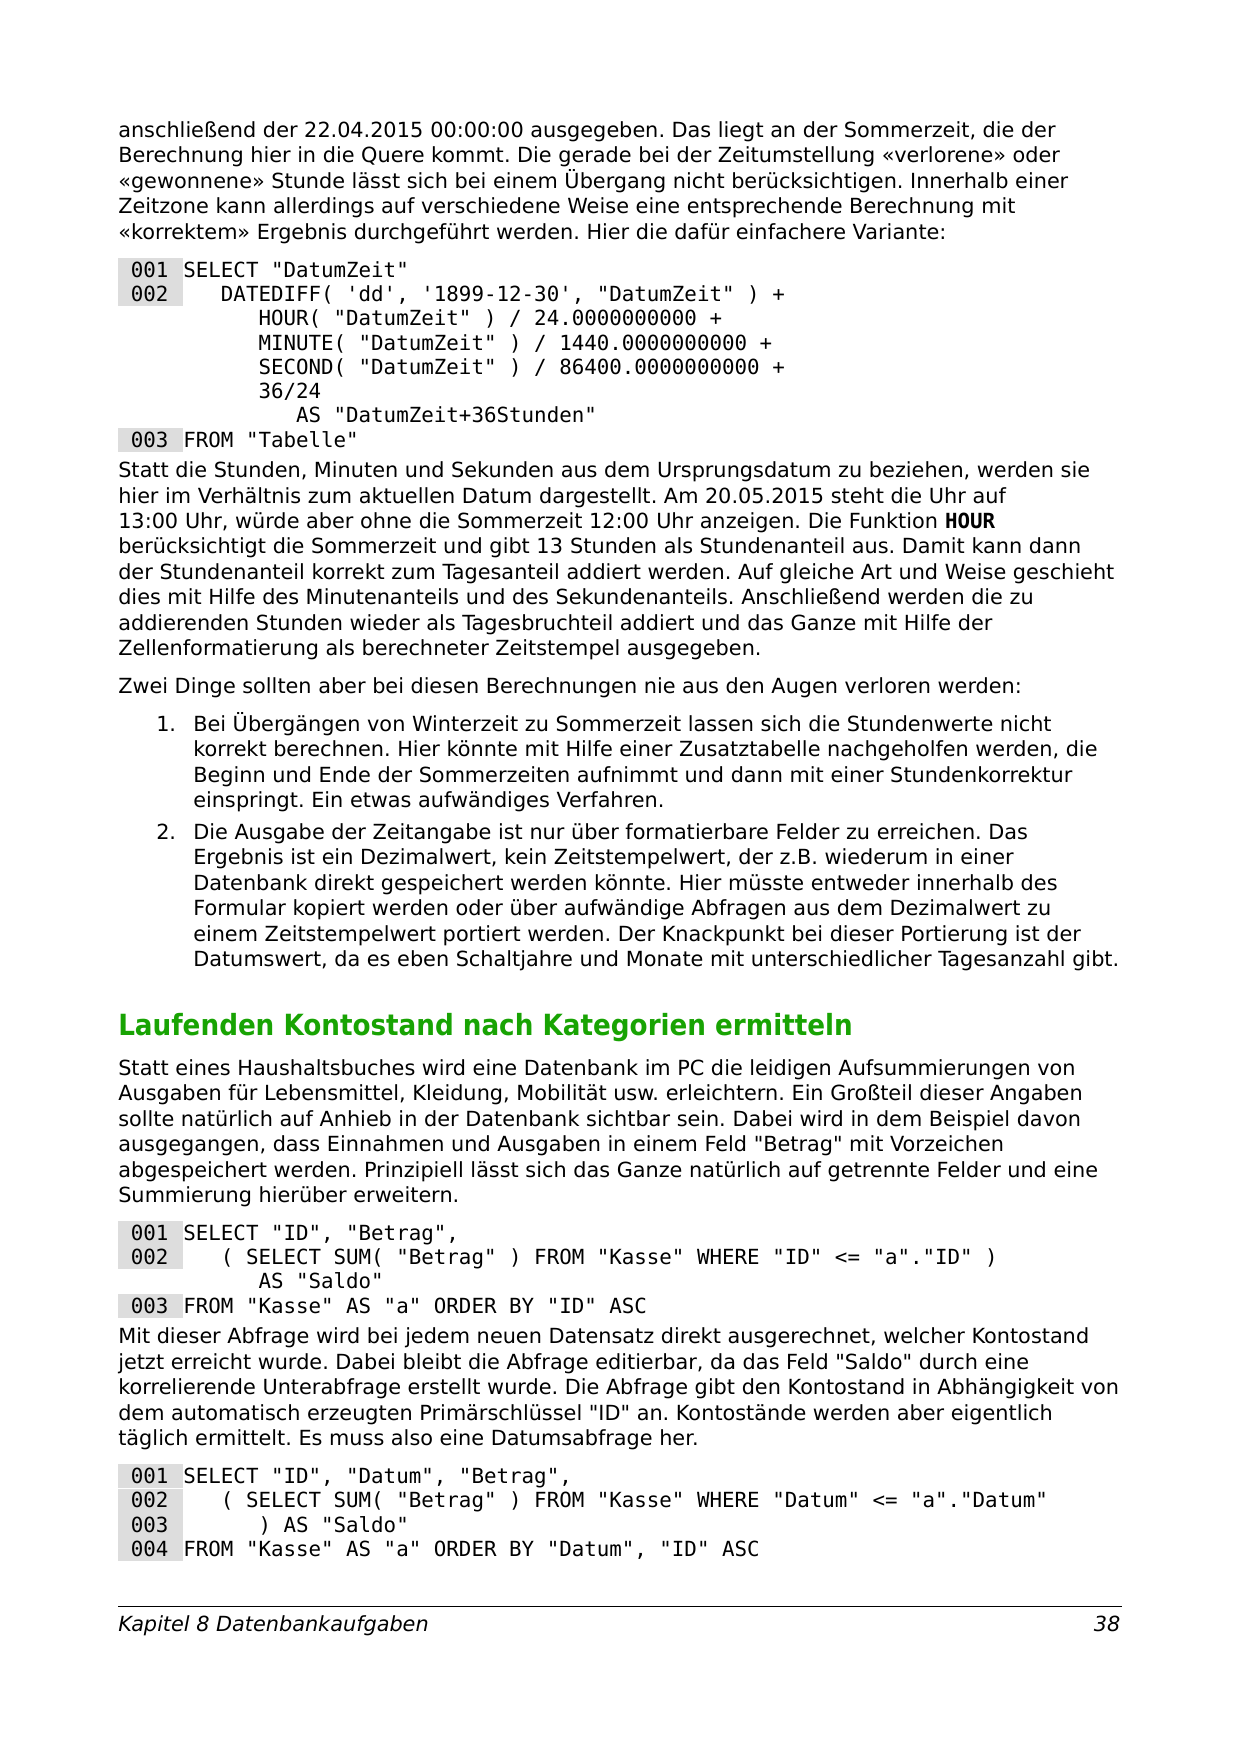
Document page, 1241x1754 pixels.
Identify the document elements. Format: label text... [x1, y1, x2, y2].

list AS "DatumZeit+36Stunden" [118, 403, 1122, 428]
list MINUTE( "DatumZeit" ) / 1440.0000000000 + [118, 331, 1122, 355]
list SECOND( "DatumZeit" ) / 86400.0000000000 + [118, 355, 1122, 379]
text Zwei Dinge sollten aber bei diesen Berechnungen nie aus den Augen verloren werden: [118, 674, 1122, 698]
list ( SELECT SUM( "Betrag" ) FROM "Kasse" WHERE "ID" <= "a"."ID" ) [183, 1245, 1122, 1269]
text anschließend der 22.04.2015 00:00:00 ausgegeben. Das liegt an der Sommerzeit, die der Berechnung hier in die Quere kommt. Die gerade bei der Zeitumstellung «verlorene» oder «gewonnene» Stunde lässt sich bei einem Übergang nicht berücksichtigen. Innerhalb einer Zeitzone kann allerdings auf verschiedene Weise eine entsprechende Berechnung mit «korrektem» Ergebnis durchgeführt werden. Hier die dafür einfachere Variante: [118, 118, 1122, 244]
list DATEDIFF( 'dd', '1899-12-30', "DatumZeit" ) + [183, 282, 1122, 306]
list FROM "Tabelle" [183, 428, 1122, 452]
list Die Ausgabe der Zeitangabe ist nur über formatierbare Felder zu erreichen. Das Ergebnis ist ein Dezimalwert, kein Zeitstempelwert, der z.B. wiederum in einer Datenbank direkt gespeichert werden könnte. Hier müsste entweder innerhalb des Formular kopiert werden oder über aufwändige Abfragen aus dem Dezimalwert zu einem Zeitstempelwert portiert werden. Der Knackpunkt bei dieser Portierung ist der Datumswert, da es eben Schaltjahre und Monate mit unterschiedlicher Tagesanzahl gibt. [156, 820, 1122, 971]
list ) AS "Saldo" [183, 1513, 1122, 1537]
list FROM "Kasse" AS "a" ORDER BY "ID" ASC [183, 1294, 1122, 1318]
list 36/24 [118, 379, 1122, 403]
subtitle Laufenden Kontostand nach Kategorien ermitteln [118, 1008, 1122, 1042]
list FROM "Kasse" AS "a" ORDER BY "Datum", "ID" ASC [183, 1537, 1122, 1561]
list SELECT "DatumZeit" [183, 258, 1122, 282]
list HOUR( "DatumZeit" ) / 24.0000000000 + [118, 306, 1122, 331]
text Statt eines Haushaltsbuches wird eine Datenbank im PC die leidigen Aufsummierungen von Ausgaben für Lebensmittel, Kleidung, Mobilität usw. erleichtern. Ein Großteil dieser Angaben sollte natürlich auf Anhieb in der Datenbank sichtbar sein. Dabei wird in dem Beispiel davon ausgegangen, dass Einnahmen und Ausgaben in einem Feld "Betrag" mit Vorzeichen abgespeichert werden. Prinzipiell lässt sich das Ganze natürlich auf getrennte Felder und eine Summierung hierüber erweitern. [118, 1056, 1122, 1207]
text Mit dieser Abfrage wird bei jedem neuen Datensatz direkt ausgerechnet, welcher Kontostand jetzt erreicht wurde. Dabei bleibt die Abfrage editierbar, da das Feld "Saldo" durch eine korrelierende Unterabfrage erstellt wurde. Die Abfrage gibt den Kontostand in Abhängigkeit von dem automatisch erzeugten Primärschlüssel "ID" an. Kontostände werden aber eigentlich täglich ermittelt. Es muss also eine Datumsabfrage her. [118, 1324, 1122, 1451]
list Bei Übergängen von Winterzeit zu Sommerzeit lassen sich die Stundenwerte nicht korrekt berechnen. Hier könnte mit Hilfe einer Zusatztabelle nachgeholfen werden, die Beginn und Ende der Sommerzeiten aufnimmt und dann mit einer Stundenkorrektur einspringt. Ein etwas aufwändiges Verfahren. [156, 712, 1122, 813]
list AS "Saldo" [118, 1269, 1122, 1294]
text Statt die Stunden, Minuten und Sekunden aus dem Ursprungsdatum zu beziehen, werden sie hier im Verhältnis zum aktuellen Datum dargestellt. Am 20.05.2015 steht die Uhr auf 13:00 Uhr, würde aber ohne die Sommerzeit 12:00 Uhr anzeigen. Die Funktion HOUR berücksichtigt die Sommerzeit und gibt 13 Stunden als Stundenanteil aus. Damit kann dann der Stundenanteil korrekt zum Tagesanteil addiert werden. Auf gleiche Art und Weise geschieht dies mit Hilfe des Minutenanteils und des Sekundenanteils. Anschließend werden die zu addierenden Stunden wieder als Tagesbruchteil addiert und das Ganze mit Hilfe der Zellenformatierung als berechneter Zeitstempel ausgegeben. [118, 458, 1122, 661]
list SELECT "ID", "Datum", "Betrag", [183, 1464, 1122, 1488]
list ( SELECT SUM( "Betrag" ) FROM "Kasse" WHERE "Datum" <= "a"."Datum" [118, 1488, 1122, 1513]
list SELECT "ID", "Betrag", [183, 1221, 1122, 1245]
